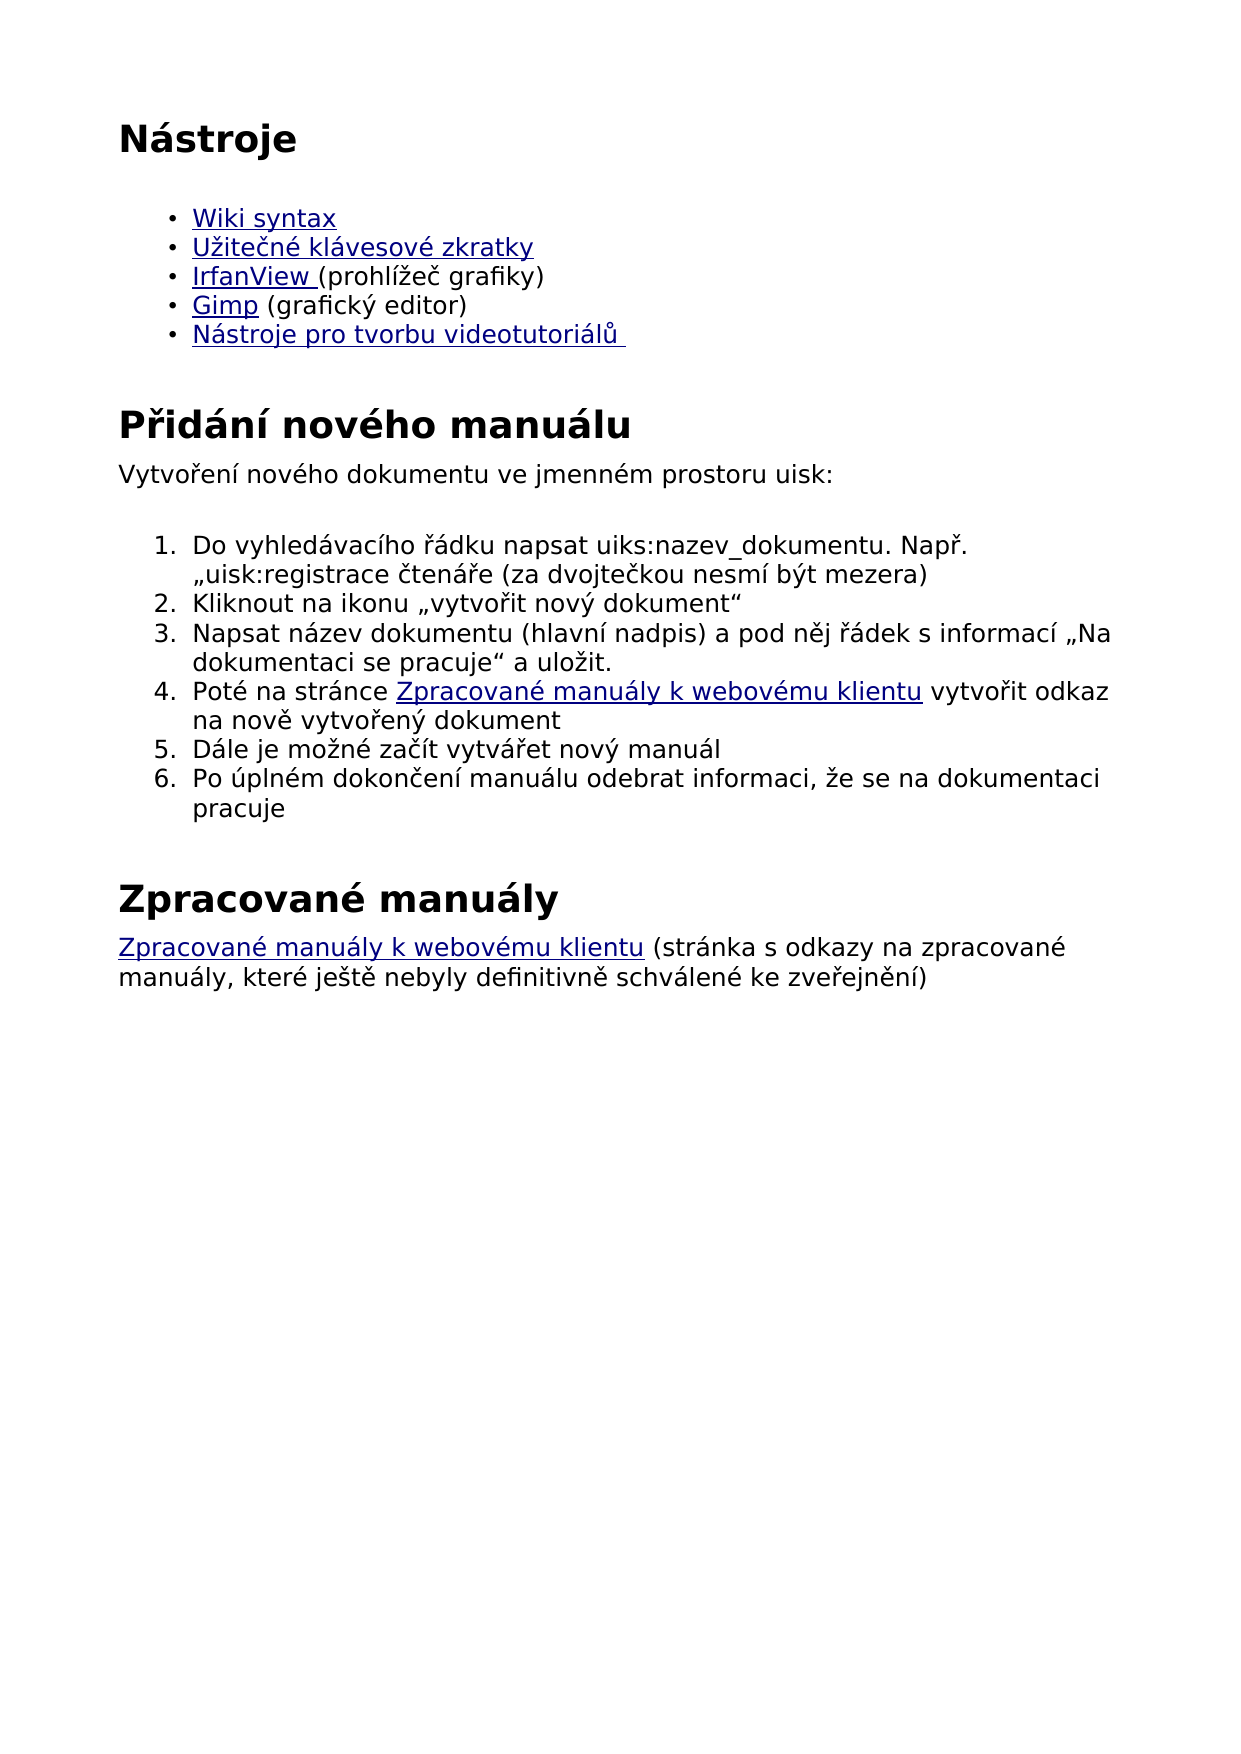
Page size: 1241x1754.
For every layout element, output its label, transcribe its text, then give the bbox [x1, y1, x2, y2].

list Wiki syntax [177, 204, 1122, 233]
list Dále je možné začít vytvářet nový manuál [177, 736, 1122, 765]
list Nástroje pro tvorbu videotutoriálů [177, 320, 1122, 349]
text Vytvoření nového dokumentu ve jmenném prostoru uisk: [118, 460, 1122, 489]
list Poté na stránce Zpracované manuály k webovému klientu vytvořit odkaz na nově vytvořený dokument [177, 677, 1122, 736]
list Kliknout na ikonu „vytvořit nový dokument“ [177, 590, 1122, 619]
list Napsat název dokumentu (hlavní nadpis) a pod něj řádek s informací „Na dokumentaci se pracuje“ a uložit. [177, 619, 1122, 677]
list IrfanView (prohlížeč grafiky) [177, 262, 1122, 291]
text Zpracované manuály k webovému klientu (stránka s odkazy na zpracované manuály, které ještě nebyly definitivně schválené ke zveřejnění) [118, 934, 1122, 992]
subtitle Zpracované manuály [118, 877, 1122, 921]
subtitle Nástroje [118, 118, 1122, 162]
list Do vyhledávacího řádku napsat uiks:nazev_dokumentu. Např. „uisk:registrace čtenáře (za dvojtečkou nesmí být mezera) [177, 531, 1122, 590]
list Po úplném dokončení manuálu odebrat informaci, že se na dokumentaci pracuje [177, 765, 1122, 823]
list Užitečné klávesové zkratky [177, 233, 1122, 262]
list Gimp (grafický editor) [177, 291, 1122, 320]
subtitle Přidání nového manuálu [118, 404, 1122, 448]
